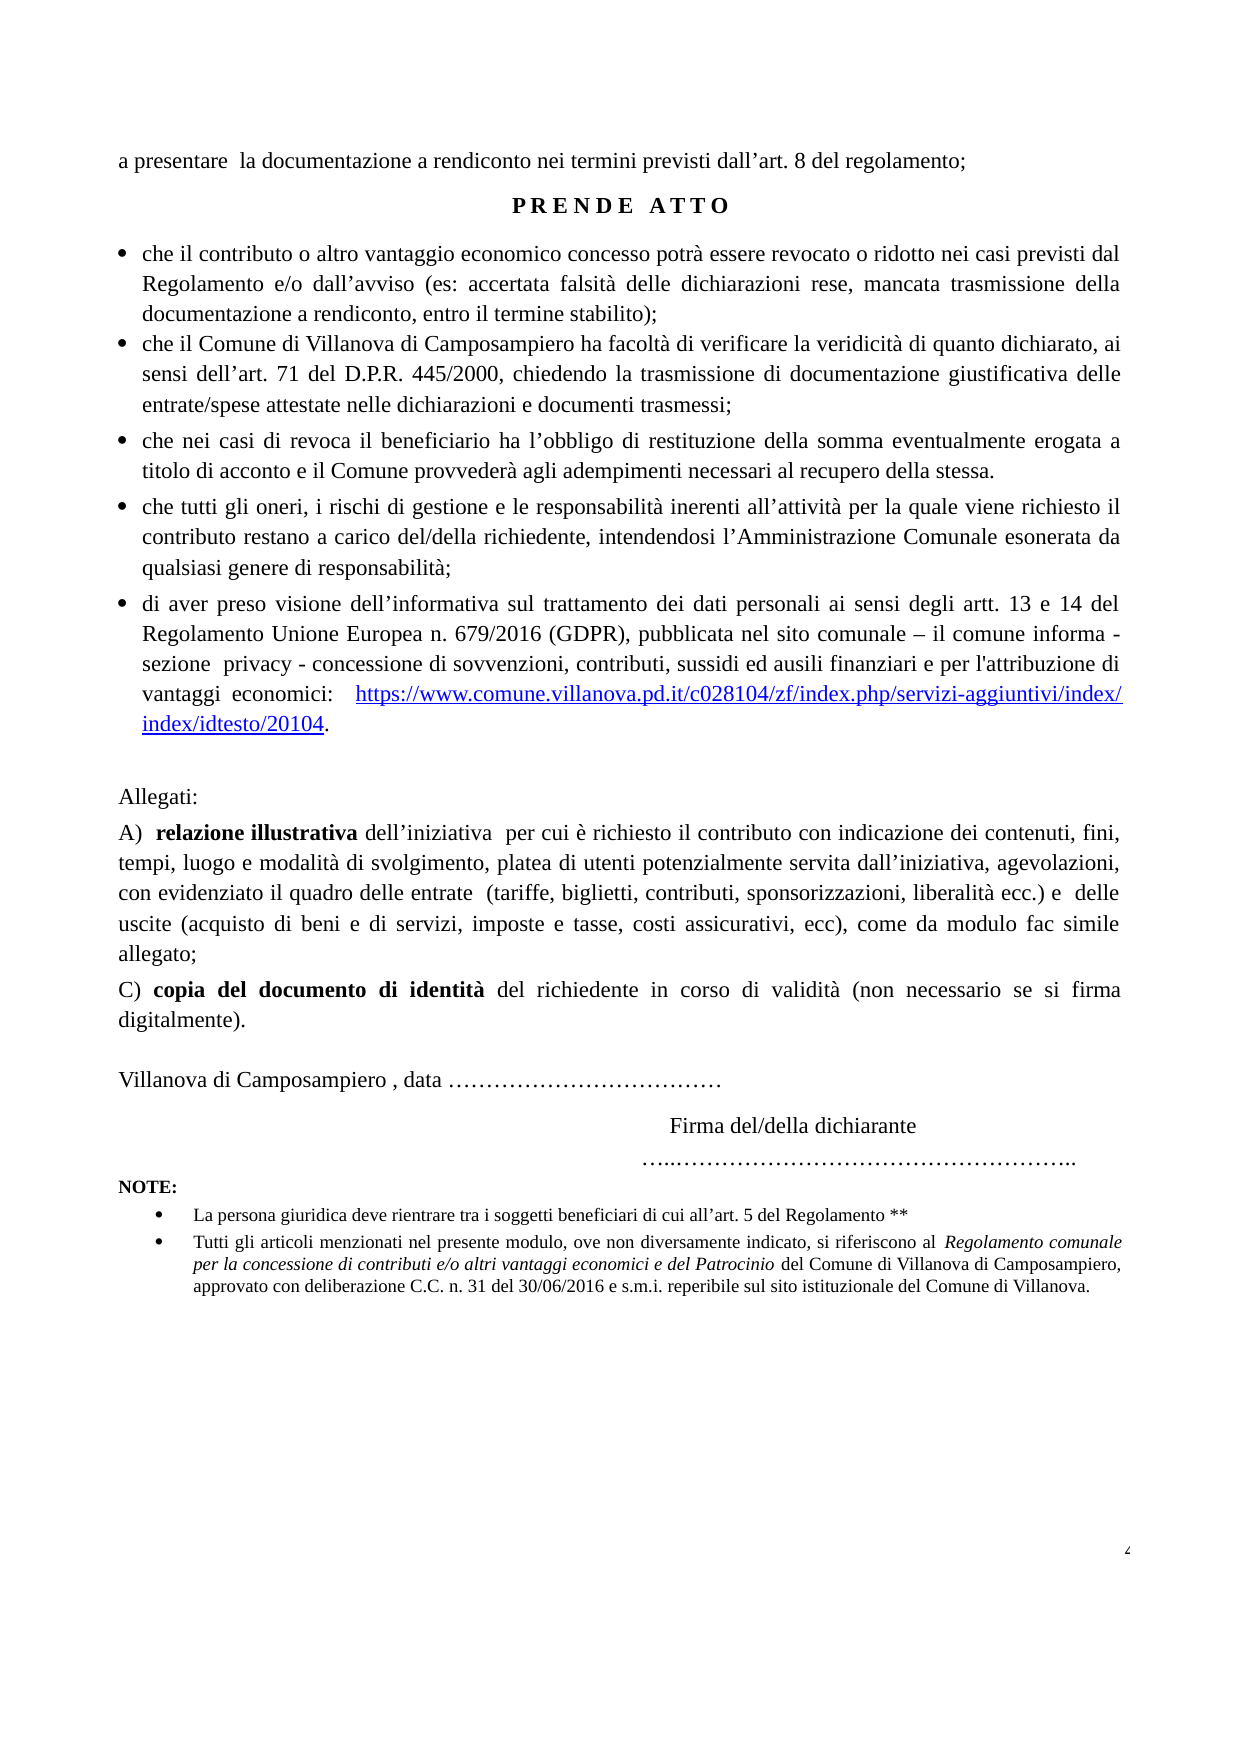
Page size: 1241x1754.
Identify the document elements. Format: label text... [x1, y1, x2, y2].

list che nei casi di revoca il beneficiario ha l’obbligo di restituzione della somma eventualmente erogata a titolo di acconto e il Comune provvederà agli adempimenti necessari al recupero della stessa. [118, 427, 1122, 483]
text NOTE: [118, 1176, 1122, 1198]
text a presentare la documentazione a rendiconto nei termini previsti dall’art. 8 del regolamento; [118, 148, 1122, 174]
list che tutti gli oneri, i rischi di gestione e le responsabilità inerenti all’attività per la quale viene richiesto il contributo restano a carico del/della richiedente, intendendosi l’Amministrazione Comunale esonerata da qualsiasi genere di responsabilità; [118, 493, 1122, 580]
list che il Comune di Villanova di Camposampiero ha facoltà di verificare la veridicità di quanto dichiarato, ai sensi dell’art. 71 del D.P.R. 445/2000, chiedendo la trasmissione di documentazione giustificativa delle entrate/spese attestate nelle dichiarazioni e documenti trasmessi; [118, 330, 1122, 417]
text Firma del/della dichiarante [118, 1112, 1122, 1138]
text Villanova di Camposampiero , data ……………………………… [118, 1066, 1122, 1093]
list di aver preso visione dell’informativa sul trattamento dei dati personali ai sensi degli artt. 13 e 14 del Regolamento Unione Europea n. 679/2016 (GDPR), pubblicata nel sito comunale – il comune informa - sezione privacy - concessione di sovvenzioni, contributi, sussidi ed ausili finanziari e per l'attribuzione di vantaggi economici: https://www.comune.villanova.pd.it/c028104/zf/index.php/servizi-aggiuntivi/index/index/idtesto/20104. [118, 590, 1122, 737]
text C) copia del documento di identità del richiedente in corso di validità (non necessario se si firma digitalmente). [118, 976, 1122, 1032]
text A) relazione illustrativa dell’iniziativa per cui è richiesto il contributo con indicazione dei contenuti, fini, tempi, luogo e modalità di svolgimento, platea di utenti potenzialmente servita dall’iniziativa, agevolazioni, con evidenziato il quadro delle entrate (tariffe, biglietti, contributi, sponsorizzazioni, liberalità ecc.) e delle uscite (acquisto di beni e di servizi, imposte e tasse, costi assicurativi, ecc), come da modulo fac simile allegato; [118, 819, 1122, 966]
list La persona giuridica deve rientrare tra i soggetti beneficiari di cui all’art. 5 del Regolamento ** [156, 1204, 1122, 1225]
list Tutti gli articoli menzionati nel presente modulo, ove non diversamente indicato, si riferiscono al Regolamento comunale per la concessione di contributi e/o altri vantaggi economici e del Patrocinio del Comune di Villanova di Camposampiero, approvato con deliberazione C.C. n. 31 del 30/06/2016 e s.m.i. reperibile sul sito istituzionale del Comune di Villanova. [156, 1231, 1122, 1296]
text Allegati: [118, 783, 1122, 809]
text …..…………………………………………….. [118, 1144, 1122, 1170]
text P R E N D E A T T O [118, 192, 1122, 218]
list che il contributo o altro vantaggio economico concesso potrà essere revocato o ridotto nei casi previsti dal Regolamento e/o dall’avviso (es: accertata falsità delle dichiarazioni rese, mancata trasmissione della documentazione a rendiconto, entro il termine stabilito); [118, 239, 1122, 326]
